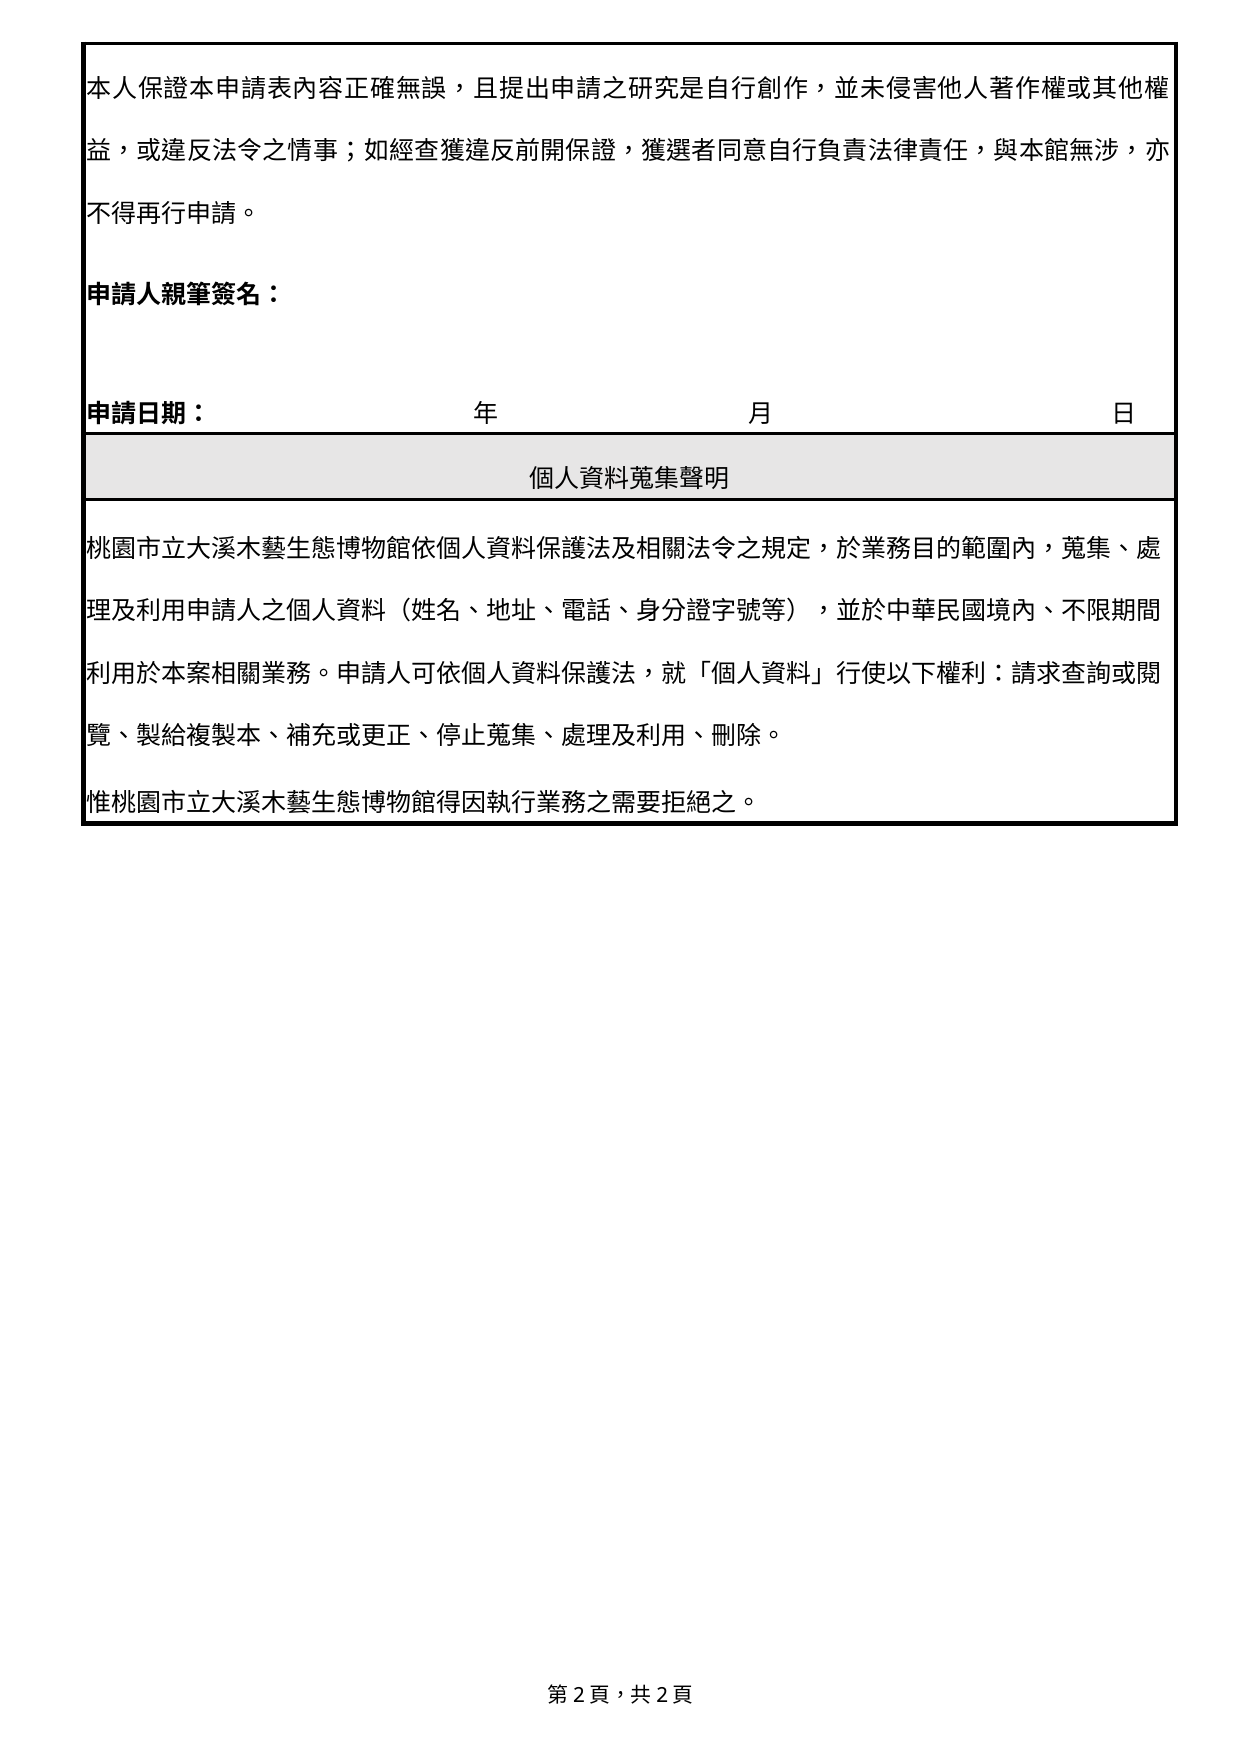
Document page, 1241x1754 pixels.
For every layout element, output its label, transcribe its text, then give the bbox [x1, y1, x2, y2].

table_cell 個人資料蒐集聲明 [86, 435, 1174, 498]
table_cell 桃園市立大溪木藝生態博物館依個人資料保護法及相關法令之規定，於業務目的範圍內，蒐集、處理及利用申請人之個人資料（姓名、地址、電話、身分證字號等），並於中華民國境內、不限期間利用於本案相關業務。申請人可依個人資料保護法，就「個人資料」行使以下權利：請求查詢或閱覽、製給複製本、補充或更正、停止蒐集、處理及利用、刪除。 惟桃園市立大溪木藝生態博物館得因執行業務之需要拒絕之。 [86, 501, 1174, 821]
table_cell 本人保證本申請表內容正確無誤，且提出申請之研究是自行創作，並未侵害他人著作權或其他權益，或違反法令之情事；如經查獲違反前開保證，獲選者同意自行負責法律責任，與本館無涉，亦不得再行申請。 申請人親筆簽名： 申請日期： 年 月 日 [86, 45, 1174, 432]
